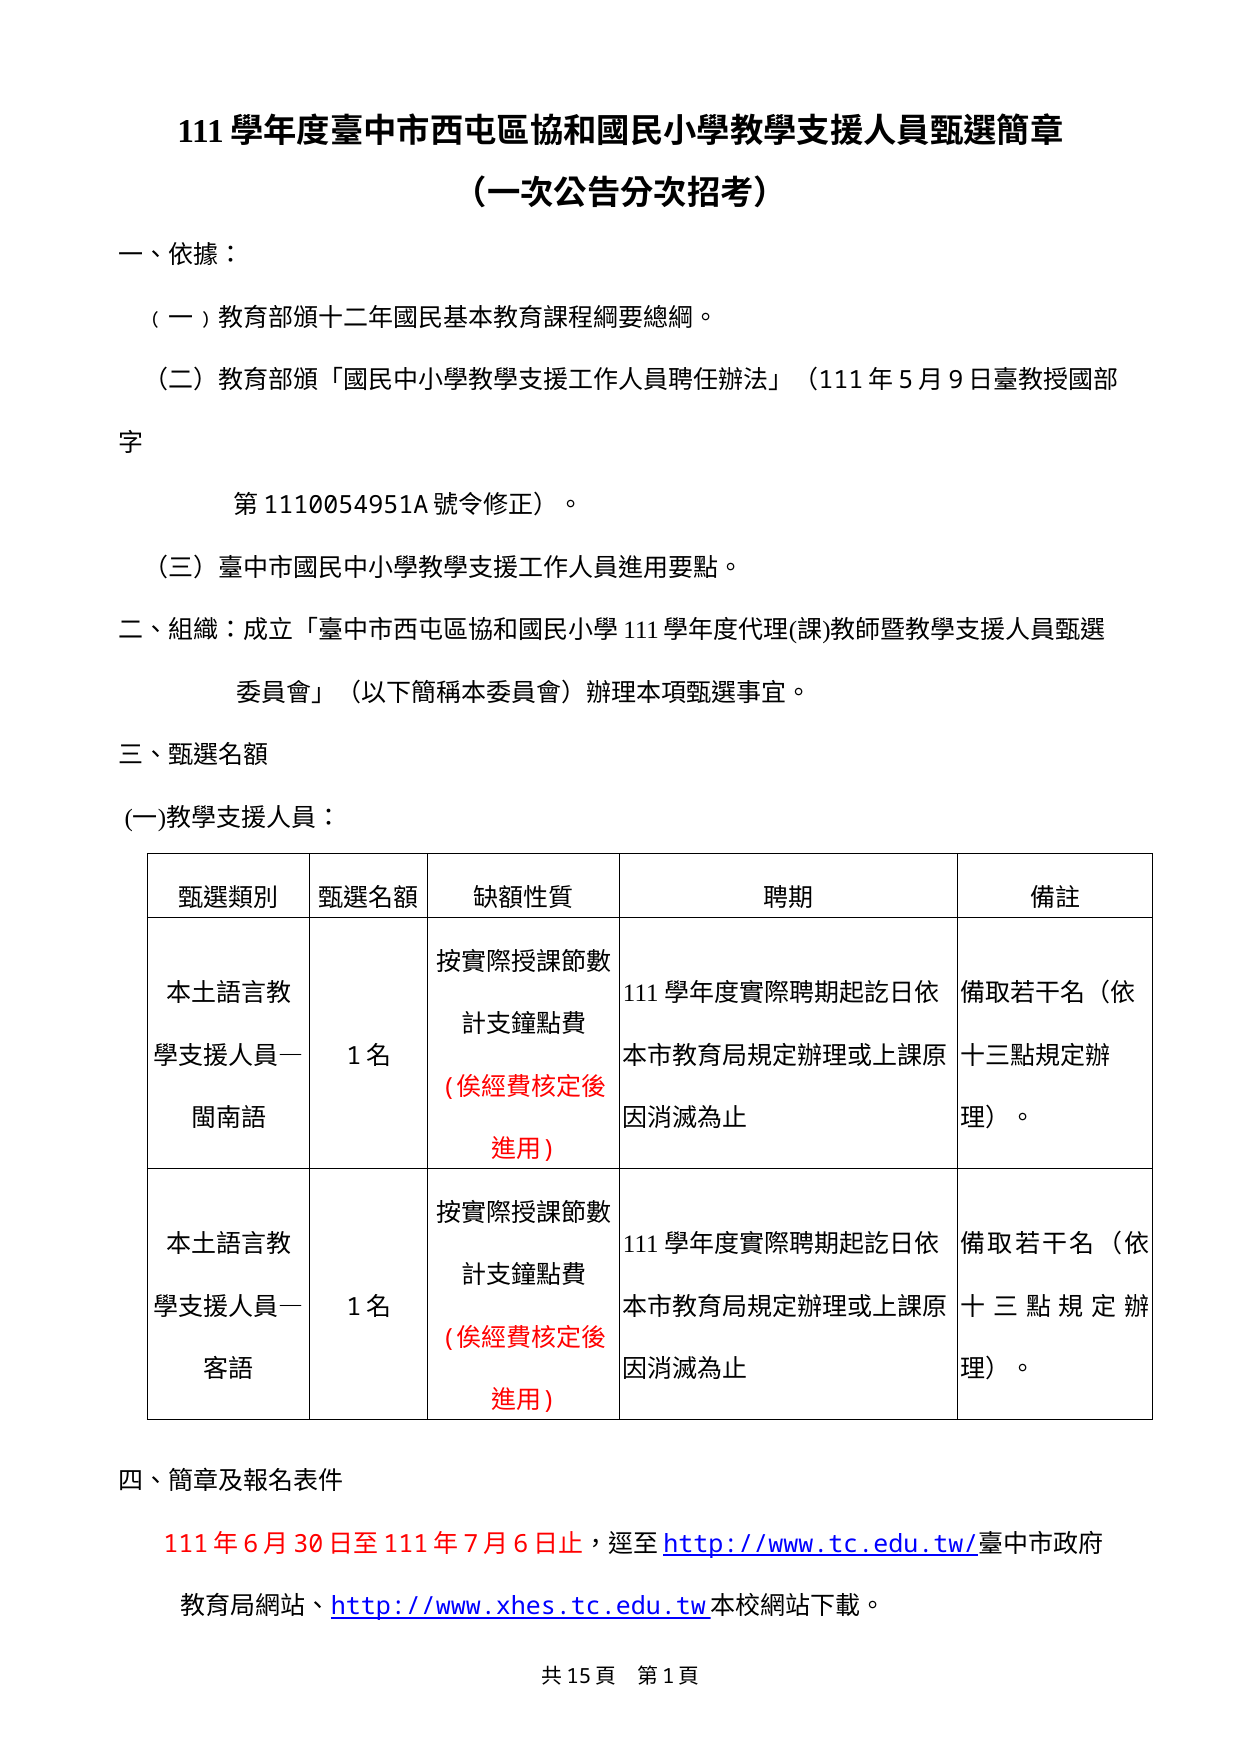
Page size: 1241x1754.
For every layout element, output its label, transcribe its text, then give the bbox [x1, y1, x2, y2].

text （二）教育部頒「國民中小學教學支援工作人員聘任辦法」（111年5月9日臺教授國部字 [118, 336, 1122, 461]
text 111年6月30日至111年7月6日止，逕至http://www.tc.edu.tw/臺中市政府教育局網站、http://www.xhes.tc.edu.tw本校網站下載。 [118, 1500, 1122, 1625]
text （三）臺中市國民中小學教學支援工作人員進用要點。 [118, 523, 1122, 586]
table_cell 1名 [310, 1169, 427, 1419]
text 四、簡章及報名表件 [118, 1437, 1122, 1500]
table_cell 本土語言教 學支援人員― 客語 [148, 1169, 309, 1419]
table_header 甄選類別 [148, 854, 309, 917]
table_header 備註 [958, 854, 1152, 917]
text (一)教學支援人員： [118, 773, 1122, 836]
table_header 缺額性質 [428, 854, 619, 917]
text 第1110054951A號令修正）。 [118, 461, 1122, 523]
table_header 甄選名額 [310, 854, 427, 917]
table_cell 備取若干名（依十三點規定辦理）。 [958, 1169, 1152, 1419]
text 三、甄選名額 [118, 711, 1122, 773]
table_cell 本土語言教 學支援人員―閩南語 [148, 918, 309, 1168]
table_cell 按實際授課節數 計支鐘點費 (俟經費核定後 進用) [428, 918, 619, 1168]
text 二、組織：成立「臺中市西屯區協和國民小學111學年度代理(課)教師暨教學支援人員甄選委員會」（以下簡稱本委員會）辦理本項甄選事宜。 [118, 586, 1122, 711]
table_cell 111 學年度實際聘期起訖日依本市教育局規定辦理或上課原因消滅為止 [620, 918, 957, 1168]
text 111學年度臺中市西屯區協和國民小學教學支援人員甄選簡章 [118, 86, 1122, 148]
text ﹙一﹚教育部頒十二年國民基本教育課程綱要總綱。 [118, 273, 1122, 336]
table_cell 備取若干名（依十三點規定辦理）。 [958, 918, 1152, 1168]
text （一次公告分次招考） [118, 148, 1122, 211]
table_cell 1名 [310, 918, 427, 1168]
text 一、依據： [118, 211, 1122, 273]
table_cell 按實際授課節數 計支鐘點費 (俟經費核定後 進用) [428, 1169, 619, 1419]
table_header 聘期 [620, 854, 957, 917]
table_cell 111 學年度實際聘期起訖日依本市教育局規定辦理或上課原因消滅為止 [620, 1169, 957, 1419]
